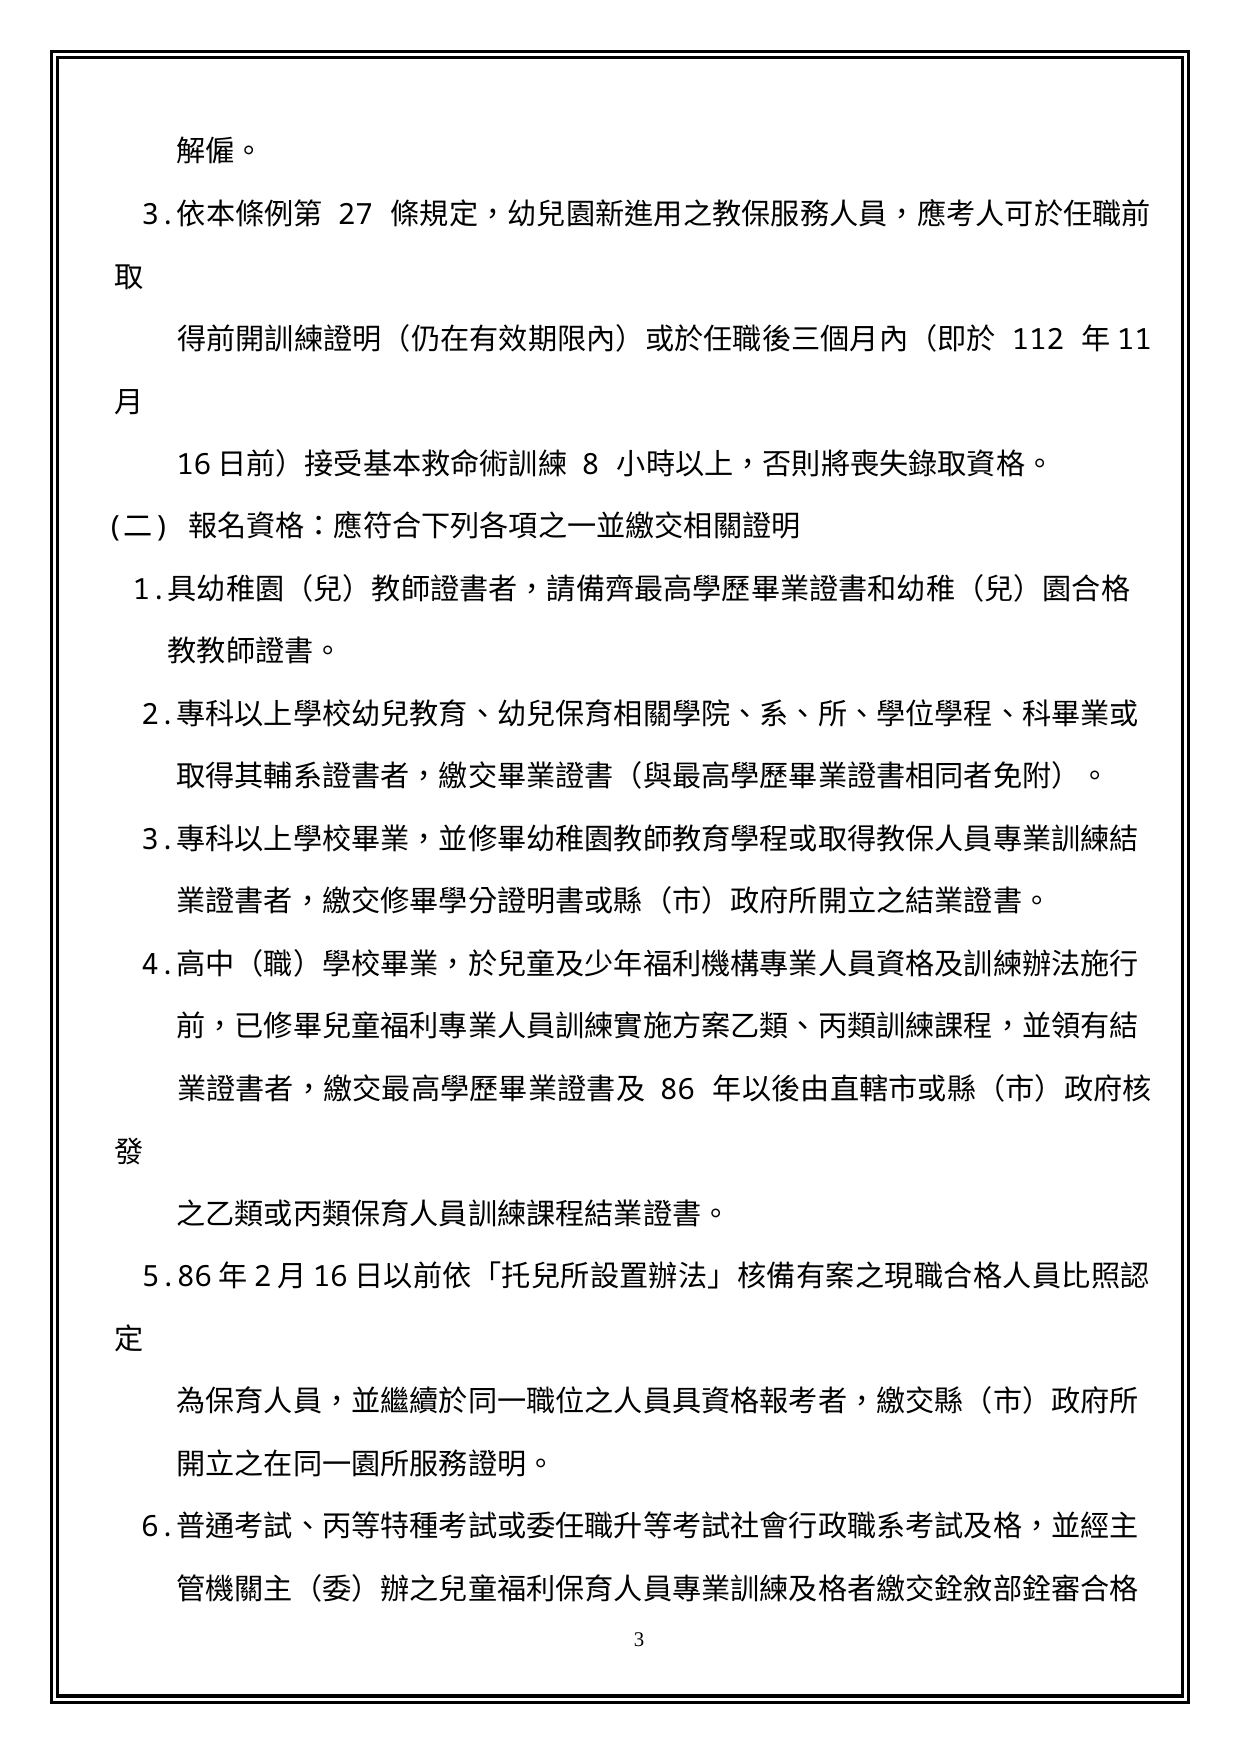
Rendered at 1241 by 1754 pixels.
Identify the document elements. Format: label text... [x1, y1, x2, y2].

text (二) 報名資格：應符合下列各項之一並繳交相關證明 [89, 483, 1152, 545]
text 得前開訓練證明（仍在有效期限內）或於任職後三個月內（即於 112 年11月 [89, 295, 1152, 420]
text 解僱。 [89, 108, 1152, 170]
text 教教師證書。 [114, 608, 1152, 670]
text 業證書者，繳交修畢學分證明書或縣（市）政府所開立之結業證書。 [89, 858, 1152, 920]
text 3.依本條例第 27 條規定，幼兒園新進用之教保服務人員，應考人可於任職前取 [89, 170, 1152, 295]
text 2.專科以上學校幼兒教育、幼兒保育相關學院、系、所、學位學程、科畢業或 [89, 670, 1152, 733]
text 4.高中（職）學校畢業，於兒童及少年福利機構專業人員資格及訓練辦法施行 [89, 920, 1152, 983]
text 5.86年2月16日以前依「托兒所設置辦法」核備有案之現職合格人員比照認定 [89, 1233, 1152, 1358]
text 16日前）接受基本救命術訓練 8 小時以上，否則將喪失錄取資格。 [89, 420, 1152, 483]
text 1.具幼稚園（兒）教師證書者，請備齊最高學歷畢業證書和幼稚（兒）園合格 [114, 545, 1152, 608]
text 業證書者，繳交最高學歷畢業證書及 86 年以後由直轄市或縣（市）政府核發 [89, 1045, 1152, 1170]
text 取得其輔系證書者，繳交畢業證書（與最高學歷畢業證書相同者免附）。 [89, 733, 1152, 795]
text 之乙類或丙類保育人員訓練課程結業證書。 [89, 1170, 1152, 1233]
text 為保育人員，並繼續於同一職位之人員具資格報考者，繳交縣（市）政府所 [89, 1358, 1152, 1420]
text 6.普通考試、丙等特種考試或委任職升等考試社會行政職系考試及格，並經主 [89, 1483, 1152, 1545]
text 前，已修畢兒童福利專業人員訓練實施方案乙類、丙類訓練課程，並領有結 [89, 983, 1152, 1045]
text 管機關主（委）辦之兒童福利保育人員專業訓練及格者繳交銓敘部銓審合格 [89, 1545, 1152, 1608]
text 開立之在同一園所服務證明。 [89, 1420, 1152, 1483]
text 3.專科以上學校畢業，並修畢幼稚園教師教育學程或取得教保人員專業訓練結 [89, 795, 1152, 858]
